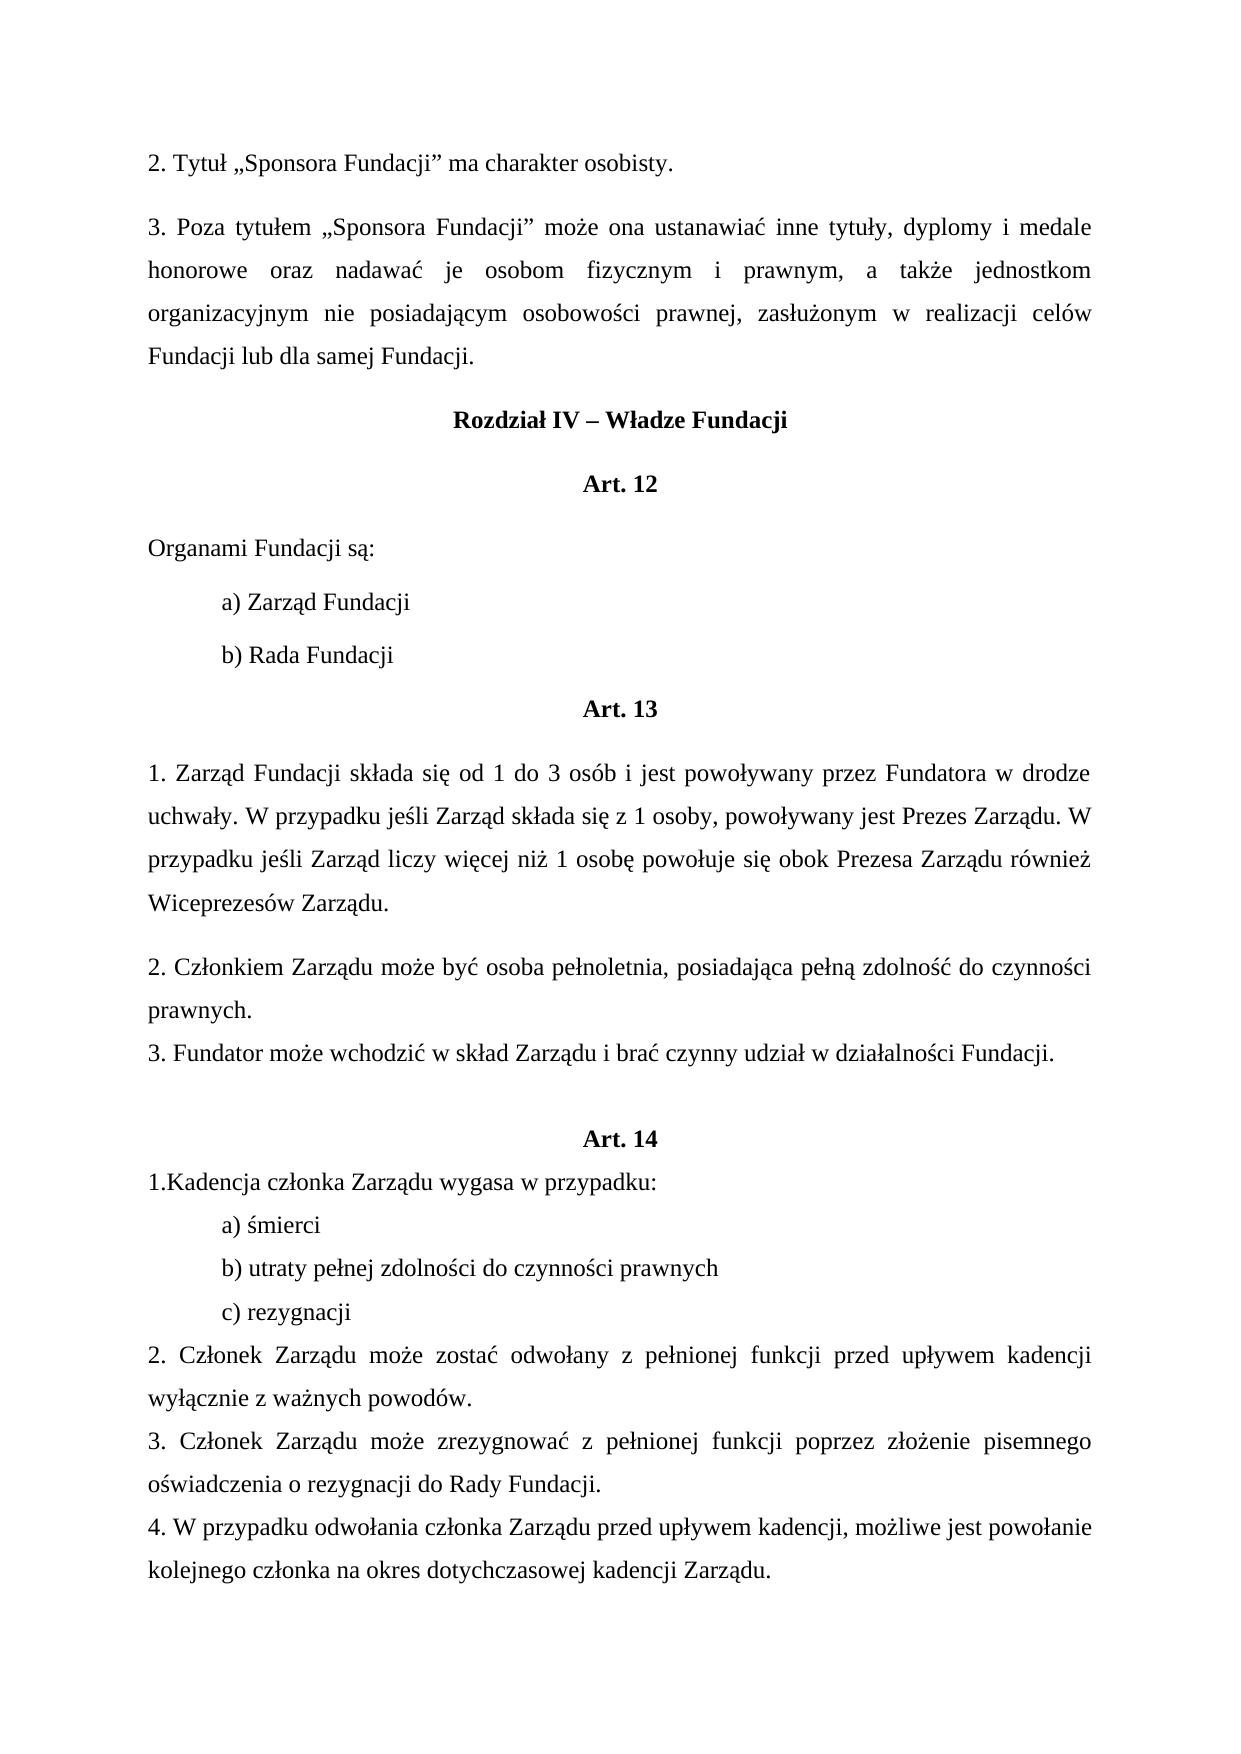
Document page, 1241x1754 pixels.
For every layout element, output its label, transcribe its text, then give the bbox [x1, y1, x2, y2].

text c) rezygnacji [221, 1297, 1093, 1325]
text 3. Poza tytułem „Sponsora Fundacji” może ona ustanawiać inne tytuły, dyplomy i medale honorowe oraz nadawać je osobom fizycznym i prawnym, a także jednostkom organizacyjnym nie posiadającym osobowości prawnej, zasłużonym w realizacji celów Fundacji lub dla samej Fundacji. [148, 212, 1093, 370]
text Art. 13 [148, 694, 1093, 723]
text Art. 12 [148, 469, 1093, 498]
text Rozdział IV – Władze Fundacji [148, 405, 1093, 434]
text 2. Członkiem Zarządu może być osoba pełnoletnia, posiadająca pełną zdolność do czynności prawnych. 3. Fundator może wchodzić w skład Zarządu i brać czynny udział w działalności Fundacji. [148, 952, 1093, 1067]
text b) utraty pełnej zdolności do czynności prawnych [148, 1253, 1093, 1282]
text 1. Zarząd Fundacji składa się od 1 do 3 osób i jest powoływany przez Fundatora w drodze uchwały. W przypadku jeśli Zarząd składa się z 1 osoby, powoływany jest Prezes Zarządu. W przypadku jeśli Zarząd liczy więcej niż 1 osobę powołuje się obok Prezesa Zarządu również Wiceprezesów Zarządu. [148, 758, 1093, 916]
text 3. Członek Zarządu może zrezygnować z pełnionej funkcji poprzez złożenie pisemnego oświadczenia o rezygnacji do Rady Fundacji. [148, 1426, 1093, 1498]
text 4. W przypadku odwołania członka Zarządu przed upływem kadencji, możliwe jest powołanie kolejnego członka na okres dotychczasowej kadencji Zarządu. [148, 1512, 1093, 1584]
text Art. 14 [148, 1124, 1093, 1153]
text a) śmierci [148, 1210, 1093, 1239]
text 2. Członek Zarządu może zostać odwołany z pełnionej funkcji przed upływem kadencji wyłącznie z ważnych powodów. [148, 1340, 1093, 1412]
text 1.Kadencja członka Zarządu wygasa w przypadku: [148, 1167, 1093, 1196]
text 2. Tytuł „Sponsora Fundacji” ma charakter osobisty. [148, 148, 1093, 176]
text a) Zarząd Fundacji [148, 587, 1093, 615]
text Organami Fundacji są: [148, 533, 1093, 562]
text b) Rada Fundacji [148, 641, 1093, 669]
